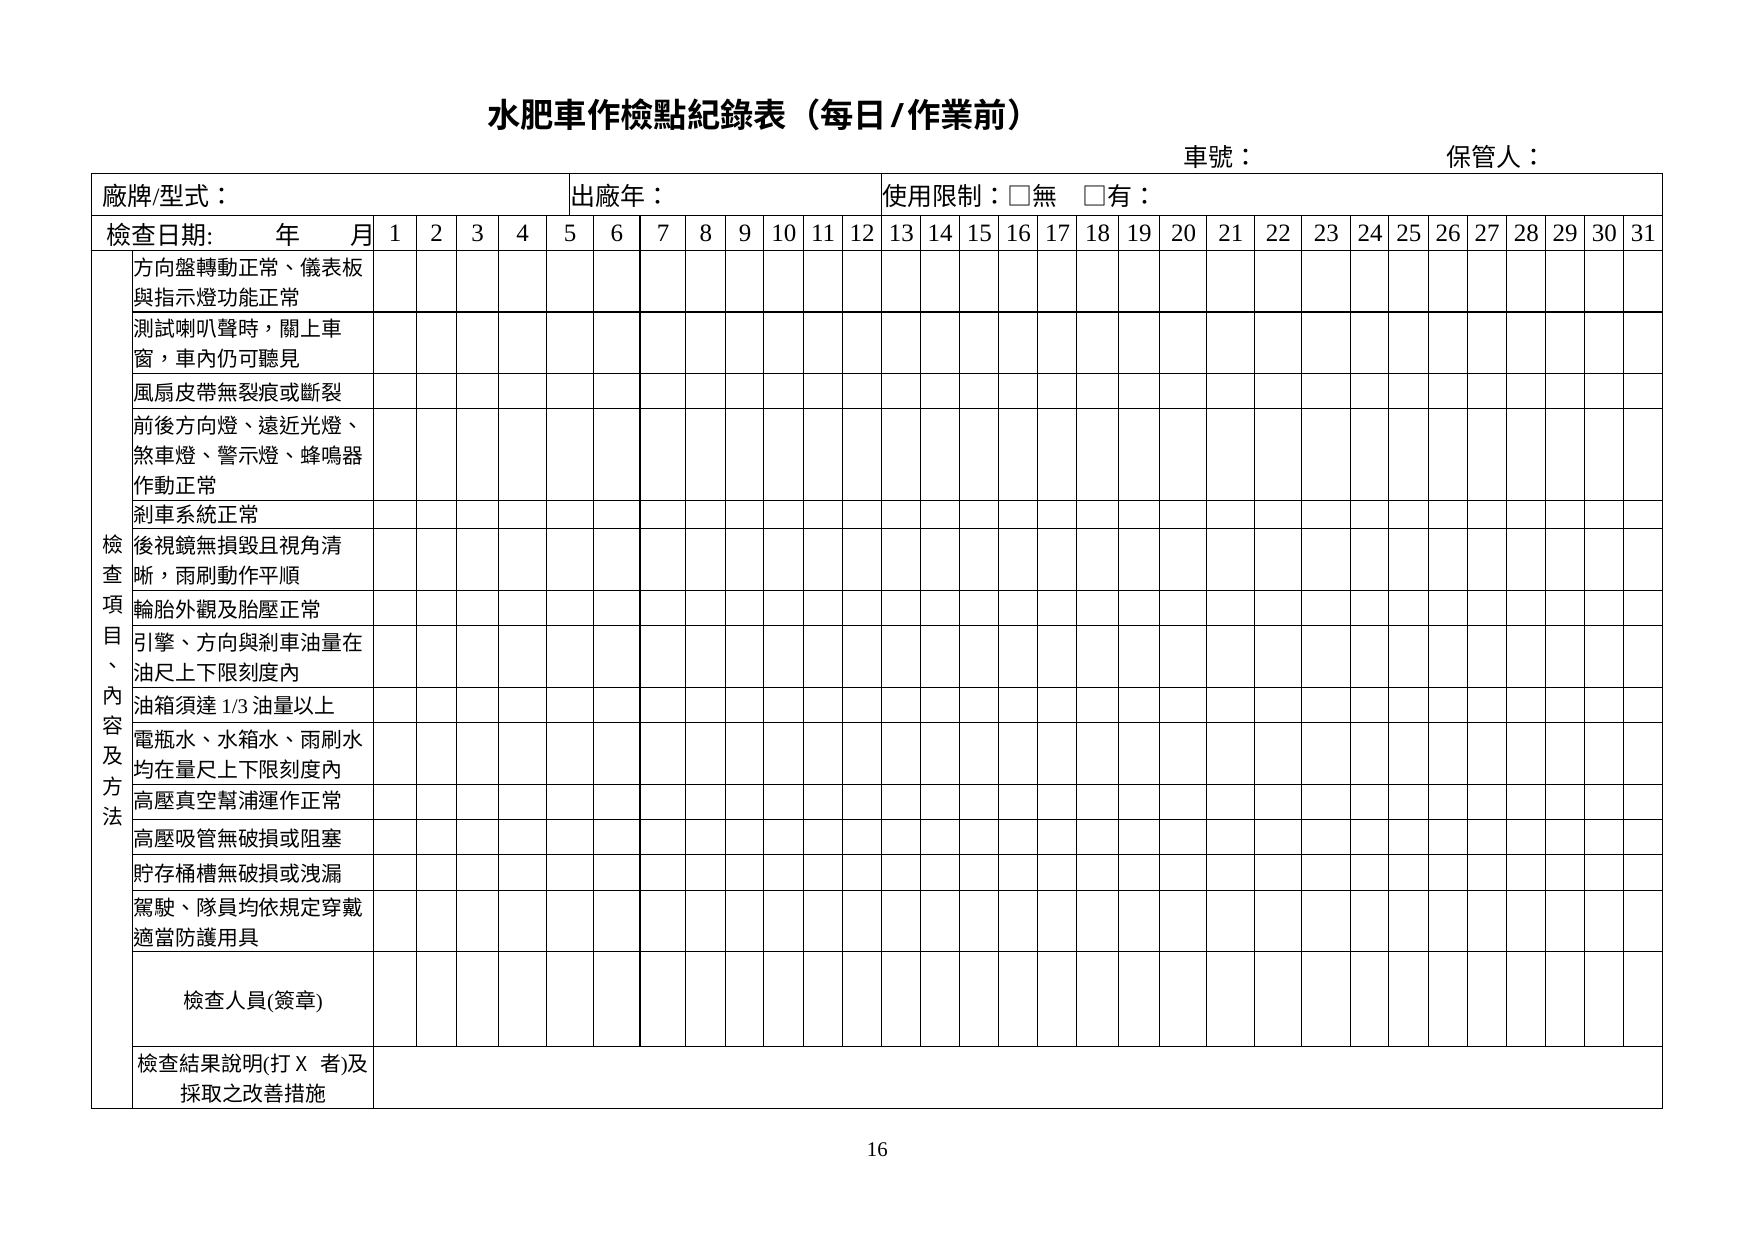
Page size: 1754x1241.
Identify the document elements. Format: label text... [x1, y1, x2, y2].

table_cell [1624, 313, 1662, 373]
table_cell [804, 409, 842, 500]
table_cell [499, 529, 546, 590]
table_cell [1255, 952, 1301, 1046]
table_cell [1585, 723, 1623, 783]
table_cell [843, 820, 881, 854]
table_cell [499, 374, 546, 408]
table_cell [843, 952, 881, 1046]
table_cell [843, 785, 881, 819]
table_cell [999, 501, 1037, 528]
table_cell [1302, 529, 1350, 590]
table_cell [764, 313, 803, 373]
table_cell [1585, 591, 1623, 625]
table_cell [1255, 501, 1301, 528]
table_cell [1507, 952, 1545, 1046]
table_cell [457, 374, 498, 408]
table_cell [1160, 591, 1206, 625]
table_cell [594, 688, 639, 722]
table_cell [843, 251, 881, 311]
table_cell [960, 785, 998, 819]
table_cell [1351, 855, 1388, 890]
table_cell [1207, 855, 1254, 890]
table_cell [594, 409, 639, 500]
table_cell 1 [374, 216, 416, 250]
table_cell [1302, 855, 1350, 890]
table_cell [686, 952, 725, 1046]
table_cell [1389, 688, 1428, 722]
table_cell [1624, 626, 1662, 687]
table_cell [547, 952, 593, 1046]
table_cell 25 [1389, 216, 1428, 250]
table_cell 後視鏡無損毀且視角清晰，雨刷動作平順 [133, 529, 373, 590]
table_cell [1351, 374, 1388, 408]
table_cell [374, 688, 416, 722]
table_cell [1077, 529, 1118, 590]
table_cell [999, 374, 1037, 408]
table_cell [960, 591, 998, 625]
table_cell [1207, 374, 1254, 408]
table_cell [374, 626, 416, 687]
table_cell [417, 891, 456, 951]
table_cell [1038, 374, 1076, 408]
table_cell [1624, 591, 1662, 625]
table_cell [1077, 501, 1118, 528]
table_cell [686, 855, 725, 890]
table_cell [1255, 785, 1301, 819]
table_cell [1468, 785, 1506, 819]
table_cell [1546, 409, 1584, 500]
table_cell [1468, 952, 1506, 1046]
table_cell [1624, 855, 1662, 890]
table_cell [1546, 891, 1584, 951]
table_header 出廠年： [570, 174, 881, 214]
table_cell [960, 374, 998, 408]
table_cell [1255, 251, 1301, 311]
table_cell [804, 820, 842, 854]
table_cell [417, 591, 456, 625]
table_cell [594, 723, 639, 783]
table_cell [417, 409, 456, 500]
table_cell [417, 374, 456, 408]
table_cell [999, 952, 1037, 1046]
table_cell [1546, 374, 1584, 408]
table_cell [882, 688, 920, 722]
table_cell [1624, 952, 1662, 1046]
table_cell [641, 688, 685, 722]
table_cell [1207, 820, 1254, 854]
table_cell 31 [1624, 216, 1662, 250]
table_cell [921, 688, 959, 722]
table_cell [547, 820, 593, 854]
table_cell [374, 529, 416, 590]
table_cell [882, 501, 920, 528]
table_cell [1351, 626, 1388, 687]
table_cell [1429, 313, 1467, 373]
table_cell [921, 952, 959, 1046]
table_cell [1389, 785, 1428, 819]
table_cell [764, 891, 803, 951]
table_cell [1546, 501, 1584, 528]
table_cell [960, 251, 998, 311]
table_cell 18 [1077, 216, 1118, 250]
table_cell [1119, 591, 1159, 625]
table_cell [499, 688, 546, 722]
table_cell [1389, 251, 1428, 311]
table_cell [1429, 626, 1467, 687]
table_cell [417, 529, 456, 590]
table_cell [726, 785, 763, 819]
table_cell [804, 251, 842, 311]
table_cell 20 [1160, 216, 1206, 250]
table_cell [1468, 591, 1506, 625]
table_cell [457, 591, 498, 625]
table_cell [1429, 529, 1467, 590]
table_cell [882, 820, 920, 854]
table_cell [457, 688, 498, 722]
table_cell [1255, 855, 1301, 890]
table_cell [374, 591, 416, 625]
table_cell [1585, 785, 1623, 819]
table_cell [1077, 820, 1118, 854]
table_cell [1119, 409, 1159, 500]
table_cell [641, 501, 685, 528]
table_cell [1624, 891, 1662, 951]
table_cell [764, 952, 803, 1046]
table_cell [1546, 688, 1584, 722]
table_cell [1351, 501, 1388, 528]
table_cell [457, 409, 498, 500]
table_cell [1255, 529, 1301, 590]
table_cell 剎車系統正常 [133, 501, 373, 528]
table_cell [1507, 688, 1545, 722]
table_cell [764, 501, 803, 528]
table_cell [417, 785, 456, 819]
table_cell 檢 查 項目 、內容及方法 [92, 251, 132, 1107]
table_cell [1507, 529, 1545, 590]
table_cell [1302, 891, 1350, 951]
table_cell [1038, 626, 1076, 687]
table_cell [594, 785, 639, 819]
table_cell [641, 409, 685, 500]
table_cell [1077, 313, 1118, 373]
table_cell 3 [457, 216, 498, 250]
table_cell 2 [417, 216, 456, 250]
table_cell [764, 409, 803, 500]
table_cell [882, 785, 920, 819]
table_cell [921, 409, 959, 500]
table_cell [1429, 891, 1467, 951]
table_cell [999, 529, 1037, 590]
table_cell [1546, 529, 1584, 590]
table_cell [843, 529, 881, 590]
table_cell [374, 313, 416, 373]
table_cell [499, 626, 546, 687]
table_cell [417, 501, 456, 528]
table_cell [417, 723, 456, 783]
table_cell [686, 820, 725, 854]
table_cell [1119, 501, 1159, 528]
table_cell [1077, 723, 1118, 783]
table_cell [1038, 591, 1076, 625]
table_cell [594, 626, 639, 687]
table_cell [1468, 820, 1506, 854]
table_cell [499, 891, 546, 951]
table_cell [1038, 820, 1076, 854]
table_cell [804, 501, 842, 528]
table_cell 29 [1546, 216, 1584, 250]
table_cell [764, 529, 803, 590]
table_cell [726, 855, 763, 890]
table_cell [594, 501, 639, 528]
table_cell 7 [641, 216, 685, 250]
table_header 廠牌/型式： [92, 174, 569, 214]
table_cell [999, 785, 1037, 819]
table_cell [1468, 626, 1506, 687]
table_cell [594, 820, 639, 854]
table_cell [1119, 374, 1159, 408]
table_cell [1255, 374, 1301, 408]
table_cell [1119, 855, 1159, 890]
table_cell [921, 313, 959, 373]
table_cell [1207, 723, 1254, 783]
table_cell [1038, 855, 1076, 890]
table_cell [594, 591, 639, 625]
table_cell [1429, 374, 1467, 408]
table_cell [499, 723, 546, 783]
table_cell [641, 529, 685, 590]
table_cell [374, 374, 416, 408]
table_cell [417, 952, 456, 1046]
table_cell [1038, 313, 1076, 373]
table_cell [921, 374, 959, 408]
table_cell [1119, 313, 1159, 373]
table_cell [1077, 952, 1118, 1046]
table_cell [594, 529, 639, 590]
table_cell [1160, 251, 1206, 311]
table_cell [1585, 374, 1623, 408]
table_cell [1389, 855, 1428, 890]
table_cell [1207, 409, 1254, 500]
table_cell [882, 251, 920, 311]
table_cell [641, 855, 685, 890]
table_cell [1077, 855, 1118, 890]
table_cell [641, 313, 685, 373]
table_cell [1302, 723, 1350, 783]
table_cell [499, 251, 546, 311]
table_cell [1119, 688, 1159, 722]
table_cell [1119, 251, 1159, 311]
table_cell [804, 374, 842, 408]
table_cell [1389, 374, 1428, 408]
table_cell [374, 409, 416, 500]
table_cell [547, 785, 593, 819]
table_cell [641, 723, 685, 783]
table_cell [843, 626, 881, 687]
table_cell [1389, 626, 1428, 687]
table_cell [1507, 626, 1545, 687]
table_cell [1207, 591, 1254, 625]
table_cell [374, 785, 416, 819]
table_cell [1038, 952, 1076, 1046]
table_cell [960, 723, 998, 783]
table_cell [1255, 409, 1301, 500]
table_cell [1160, 626, 1206, 687]
table_cell [499, 785, 546, 819]
table_cell [882, 891, 920, 951]
table_cell [1255, 723, 1301, 783]
table_cell [1351, 591, 1388, 625]
table_cell 電瓶水、水箱水、雨刷水均在量尺上下限刻度內 [133, 723, 373, 783]
table_cell [1351, 891, 1388, 951]
table_cell [547, 501, 593, 528]
table_cell [960, 313, 998, 373]
table_header 使用限制：□無 □有： [882, 174, 1662, 214]
table_cell [641, 891, 685, 951]
table_cell [804, 688, 842, 722]
table_cell [1429, 688, 1467, 722]
table_cell [960, 501, 998, 528]
table_cell [1624, 374, 1662, 408]
table_cell 22 [1255, 216, 1301, 250]
table_cell [1351, 688, 1388, 722]
table_cell [960, 820, 998, 854]
table_cell 12 [843, 216, 881, 250]
table_cell [726, 688, 763, 722]
table_cell [1585, 820, 1623, 854]
table_cell [374, 251, 416, 311]
table_cell [457, 251, 498, 311]
table_cell [1160, 820, 1206, 854]
table_cell [1429, 251, 1467, 311]
table_cell 11 [804, 216, 842, 250]
table_cell [1468, 313, 1506, 373]
table_cell [594, 374, 639, 408]
table_cell [1119, 723, 1159, 783]
table_cell [1160, 785, 1206, 819]
table_cell [686, 626, 725, 687]
table_cell [1038, 688, 1076, 722]
table_cell [1468, 501, 1506, 528]
table_cell [547, 591, 593, 625]
table_cell [1507, 374, 1545, 408]
table_cell [764, 785, 803, 819]
table_cell [1389, 409, 1428, 500]
table_cell [1038, 785, 1076, 819]
table_cell [594, 855, 639, 890]
table_cell [547, 313, 593, 373]
table_cell [921, 251, 959, 311]
table_cell [1507, 891, 1545, 951]
table_cell 前後方向燈、遠近光燈、煞車燈、警示燈、蜂鳴器作動正常 [133, 409, 373, 500]
table_cell [1624, 785, 1662, 819]
table_cell [843, 313, 881, 373]
table_cell [1585, 501, 1623, 528]
table_cell [1546, 820, 1584, 854]
table_cell [1546, 855, 1584, 890]
table_cell [726, 952, 763, 1046]
table_cell [1389, 820, 1428, 854]
table_cell 23 [1302, 216, 1350, 250]
table_cell [547, 529, 593, 590]
table_cell [1624, 251, 1662, 311]
table_cell [1038, 529, 1076, 590]
table_cell [457, 952, 498, 1046]
table_cell [1302, 785, 1350, 819]
table_cell [374, 723, 416, 783]
table_cell [804, 313, 842, 373]
table_cell [1585, 952, 1623, 1046]
table_cell [1468, 723, 1506, 783]
table_cell [547, 855, 593, 890]
table_cell [1302, 374, 1350, 408]
table_cell [686, 529, 725, 590]
table_cell [641, 374, 685, 408]
table_cell [1255, 591, 1301, 625]
table_cell [417, 313, 456, 373]
table_cell [882, 529, 920, 590]
table_cell [999, 313, 1037, 373]
table_cell [804, 952, 842, 1046]
table_cell [921, 501, 959, 528]
table_cell [921, 723, 959, 783]
table_cell 19 [1119, 216, 1159, 250]
table_cell [764, 626, 803, 687]
table_cell [1255, 688, 1301, 722]
table_cell [843, 374, 881, 408]
table_cell [499, 409, 546, 500]
table_cell [374, 501, 416, 528]
table_cell [1429, 501, 1467, 528]
table_cell [1507, 591, 1545, 625]
table_cell [1585, 251, 1623, 311]
table_cell [804, 529, 842, 590]
table_cell [1119, 891, 1159, 951]
table_cell [1546, 313, 1584, 373]
table_cell 26 [1429, 216, 1467, 250]
table_cell [1255, 313, 1301, 373]
table_cell [1038, 251, 1076, 311]
table_cell [882, 374, 920, 408]
table_cell [686, 891, 725, 951]
table_cell [594, 313, 639, 373]
table_cell [1160, 723, 1206, 783]
table_cell [1585, 409, 1623, 500]
table_cell [374, 1047, 1662, 1107]
table_cell [1207, 313, 1254, 373]
table_cell [686, 688, 725, 722]
table_cell [374, 952, 416, 1046]
table_cell [594, 952, 639, 1046]
table_cell [1585, 529, 1623, 590]
table_cell [641, 251, 685, 311]
table_cell [804, 891, 842, 951]
table_cell [1038, 409, 1076, 500]
table_cell [999, 251, 1037, 311]
table_cell [1507, 251, 1545, 311]
table_cell [1207, 529, 1254, 590]
table_cell 17 [1038, 216, 1076, 250]
table_cell [843, 591, 881, 625]
table_cell [726, 626, 763, 687]
table_cell [1351, 785, 1388, 819]
table_cell [764, 251, 803, 311]
table_cell [921, 626, 959, 687]
table_cell [726, 374, 763, 408]
table_cell [1207, 251, 1254, 311]
table_cell 24 [1351, 216, 1388, 250]
table_cell [686, 591, 725, 625]
table_cell [726, 891, 763, 951]
table_cell [1624, 529, 1662, 590]
table_cell [499, 820, 546, 854]
table_cell [1389, 891, 1428, 951]
table_cell [1389, 952, 1428, 1046]
table_cell [804, 626, 842, 687]
table_cell 高壓吸管無破損或阻塞 [133, 820, 373, 854]
table_cell [1160, 529, 1206, 590]
table_cell 檢查日期: 年 月 [92, 216, 373, 250]
table_cell [764, 591, 803, 625]
table_cell [547, 891, 593, 951]
table_cell 15 [960, 216, 998, 250]
text 水肥車作檢點紀錄表（每日/作業前） [88, 88, 1665, 137]
table_cell [804, 591, 842, 625]
table_cell [999, 688, 1037, 722]
table_cell [1546, 251, 1584, 311]
table_cell [726, 529, 763, 590]
table_cell 9 [726, 216, 763, 250]
table_cell [1160, 313, 1206, 373]
table_cell [1507, 785, 1545, 819]
table_cell [1302, 409, 1350, 500]
table_cell [499, 952, 546, 1046]
table_cell 測試喇叭聲時，關上車窗，車內仍可聽見 [133, 313, 373, 373]
table_cell [921, 820, 959, 854]
table_cell 高壓真空幫浦運作正常 [133, 785, 373, 819]
table_cell [726, 409, 763, 500]
table_cell [499, 591, 546, 625]
table_cell [1585, 626, 1623, 687]
table_cell [804, 785, 842, 819]
table_cell [457, 891, 498, 951]
table_cell [1507, 820, 1545, 854]
table_cell [686, 409, 725, 500]
table_cell 檢查結果說明(打X 者)及 採取之改善措施 [133, 1047, 373, 1107]
table_cell [726, 251, 763, 311]
table_cell [374, 855, 416, 890]
table_cell [1351, 409, 1388, 500]
table_cell [1077, 409, 1118, 500]
table_cell [499, 501, 546, 528]
table_cell [960, 855, 998, 890]
table_cell [457, 501, 498, 528]
table_cell [1585, 313, 1623, 373]
table_cell 10 [764, 216, 803, 250]
table_cell [1351, 952, 1388, 1046]
table_cell [1585, 891, 1623, 951]
table_cell [1507, 723, 1545, 783]
table_cell [457, 785, 498, 819]
table_cell [960, 952, 998, 1046]
table_cell 28 [1507, 216, 1545, 250]
table_cell [547, 723, 593, 783]
table_cell [1077, 626, 1118, 687]
table_cell [417, 688, 456, 722]
table_cell [921, 591, 959, 625]
table_cell [882, 591, 920, 625]
table_cell [1429, 855, 1467, 890]
table_cell [1429, 952, 1467, 1046]
table_cell [960, 891, 998, 951]
table_cell [1389, 313, 1428, 373]
table_cell [1077, 374, 1118, 408]
table_cell 駕駛、隊員均依規定穿戴適當防護用具 [133, 891, 373, 951]
table_cell [921, 785, 959, 819]
table_cell 27 [1468, 216, 1506, 250]
table_cell 風扇皮帶無裂痕或斷裂 [133, 374, 373, 408]
table_cell 方向盤轉動正常、儀表板與指示燈功能正常 [133, 251, 373, 311]
table_cell [457, 723, 498, 783]
table_cell [1160, 688, 1206, 722]
table_cell [999, 591, 1037, 625]
table_cell [1389, 591, 1428, 625]
table_cell [804, 855, 842, 890]
table_cell [1077, 591, 1118, 625]
table_cell [1389, 723, 1428, 783]
table_cell [999, 409, 1037, 500]
table_cell [1038, 501, 1076, 528]
table_cell [921, 891, 959, 951]
table_cell [641, 591, 685, 625]
table_cell [1119, 785, 1159, 819]
table_cell [843, 891, 881, 951]
table_cell 引擎、方向與剎車油量在油尺上下限刻度內 [133, 626, 373, 687]
table_cell [1389, 529, 1428, 590]
table_cell [1624, 688, 1662, 722]
table_cell [686, 785, 725, 819]
table_cell [1160, 891, 1206, 951]
table_cell [1077, 891, 1118, 951]
table_cell [1468, 891, 1506, 951]
table_cell [843, 688, 881, 722]
table_cell [960, 409, 998, 500]
table_cell [1302, 952, 1350, 1046]
table_cell [1468, 855, 1506, 890]
table_cell [1546, 785, 1584, 819]
table_cell [1468, 529, 1506, 590]
table_cell [594, 891, 639, 951]
table_cell [374, 820, 416, 854]
table_cell [686, 313, 725, 373]
table_cell 檢查人員(簽章) [133, 952, 373, 1046]
table_cell [1351, 251, 1388, 311]
table_cell [882, 313, 920, 373]
table_cell [1351, 820, 1388, 854]
table_cell [1468, 251, 1506, 311]
table_cell [457, 820, 498, 854]
table_cell [726, 501, 763, 528]
table_cell [641, 820, 685, 854]
table_cell [1624, 723, 1662, 783]
table_cell [764, 723, 803, 783]
table_cell 13 [882, 216, 920, 250]
table_cell [999, 891, 1037, 951]
table_cell [960, 688, 998, 722]
table_cell 16 [999, 216, 1037, 250]
table_cell 貯存桶槽無破損或洩漏 [133, 855, 373, 890]
table_cell [1468, 688, 1506, 722]
table_cell [1160, 374, 1206, 408]
table_cell 14 [921, 216, 959, 250]
table_cell [960, 529, 998, 590]
table_cell [1160, 501, 1206, 528]
table_cell [999, 626, 1037, 687]
table_cell [960, 626, 998, 687]
table_cell [417, 820, 456, 854]
table_cell [726, 313, 763, 373]
table_cell [1507, 409, 1545, 500]
table_cell [1255, 820, 1301, 854]
table_cell [1077, 688, 1118, 722]
table_cell [594, 251, 639, 311]
table_cell [1207, 501, 1254, 528]
table_cell [1507, 501, 1545, 528]
table_cell [417, 626, 456, 687]
table_cell [547, 688, 593, 722]
table_cell [686, 723, 725, 783]
table_cell [547, 374, 593, 408]
table_cell [417, 251, 456, 311]
table_cell 4 [499, 216, 546, 250]
table_cell [1119, 952, 1159, 1046]
table_cell [804, 723, 842, 783]
table_cell [1160, 409, 1206, 500]
table_cell [641, 952, 685, 1046]
table_cell [547, 251, 593, 311]
table_cell [999, 855, 1037, 890]
table_cell [1429, 785, 1467, 819]
table_cell [764, 374, 803, 408]
table_cell [457, 529, 498, 590]
table_cell [547, 626, 593, 687]
text 車號： 保管人： [88, 137, 1665, 173]
table_cell [1585, 855, 1623, 890]
table_cell [1585, 688, 1623, 722]
table_cell [1624, 409, 1662, 500]
table_cell [921, 529, 959, 590]
table_cell [1255, 891, 1301, 951]
table_cell [1038, 891, 1076, 951]
table_cell [499, 855, 546, 890]
table_cell [1429, 723, 1467, 783]
table_cell [764, 855, 803, 890]
table_cell [882, 409, 920, 500]
table_cell [1119, 529, 1159, 590]
table_cell [843, 855, 881, 890]
table_cell [843, 409, 881, 500]
table_cell 21 [1207, 216, 1254, 250]
table_cell 8 [686, 216, 725, 250]
table_cell [457, 313, 498, 373]
table_cell [726, 820, 763, 854]
table_cell [686, 501, 725, 528]
table_cell [1207, 688, 1254, 722]
table_cell [1255, 626, 1301, 687]
table_cell [374, 891, 416, 951]
table_cell [1302, 820, 1350, 854]
table_cell 30 [1585, 216, 1623, 250]
table_cell [1351, 529, 1388, 590]
table_cell [843, 723, 881, 783]
table_cell [882, 952, 920, 1046]
table_cell [1429, 591, 1467, 625]
table_cell [726, 723, 763, 783]
table_cell [1119, 820, 1159, 854]
table_cell [1468, 409, 1506, 500]
table_cell [1207, 626, 1254, 687]
table_cell [1546, 591, 1584, 625]
table_cell 6 [594, 216, 639, 250]
table_cell [1389, 501, 1428, 528]
table_cell [1546, 952, 1584, 1046]
table_cell [999, 723, 1037, 783]
table_cell [1160, 855, 1206, 890]
table_cell [1546, 626, 1584, 687]
table_cell [686, 251, 725, 311]
table_cell [457, 626, 498, 687]
table_cell [1207, 785, 1254, 819]
table_cell [1207, 891, 1254, 951]
table_cell [1351, 723, 1388, 783]
table_cell [1468, 374, 1506, 408]
table_cell 5 [547, 216, 593, 250]
table_cell [764, 820, 803, 854]
table_cell [1624, 501, 1662, 528]
table_cell [641, 626, 685, 687]
table_cell [921, 855, 959, 890]
table_cell [1160, 952, 1206, 1046]
table_cell [882, 626, 920, 687]
table_cell [843, 501, 881, 528]
table_cell [1302, 591, 1350, 625]
table_cell 油箱須達1/3油量以上 [133, 688, 373, 722]
table_cell [641, 785, 685, 819]
table_cell [1038, 723, 1076, 783]
table_cell [1302, 688, 1350, 722]
table_cell [417, 855, 456, 890]
table_cell [1507, 313, 1545, 373]
table_cell [726, 591, 763, 625]
table_cell 輪胎外觀及胎壓正常 [133, 591, 373, 625]
table_cell [1429, 409, 1467, 500]
table_cell [1302, 313, 1350, 373]
table_cell [1077, 785, 1118, 819]
table_cell [547, 409, 593, 500]
table_cell [1302, 501, 1350, 528]
table_cell [1207, 952, 1254, 1046]
table_cell [1624, 820, 1662, 854]
table_cell [882, 855, 920, 890]
table_cell [1302, 626, 1350, 687]
table_cell [1546, 723, 1584, 783]
table_cell [1302, 251, 1350, 311]
table_cell [1429, 820, 1467, 854]
table_cell [764, 688, 803, 722]
table_cell [1351, 313, 1388, 373]
table_cell [686, 374, 725, 408]
table_cell [1077, 251, 1118, 311]
table_cell [457, 855, 498, 890]
table_cell [1507, 855, 1545, 890]
table_cell [499, 313, 546, 373]
table_cell [1119, 626, 1159, 687]
table_cell [999, 820, 1037, 854]
table_cell [882, 723, 920, 783]
